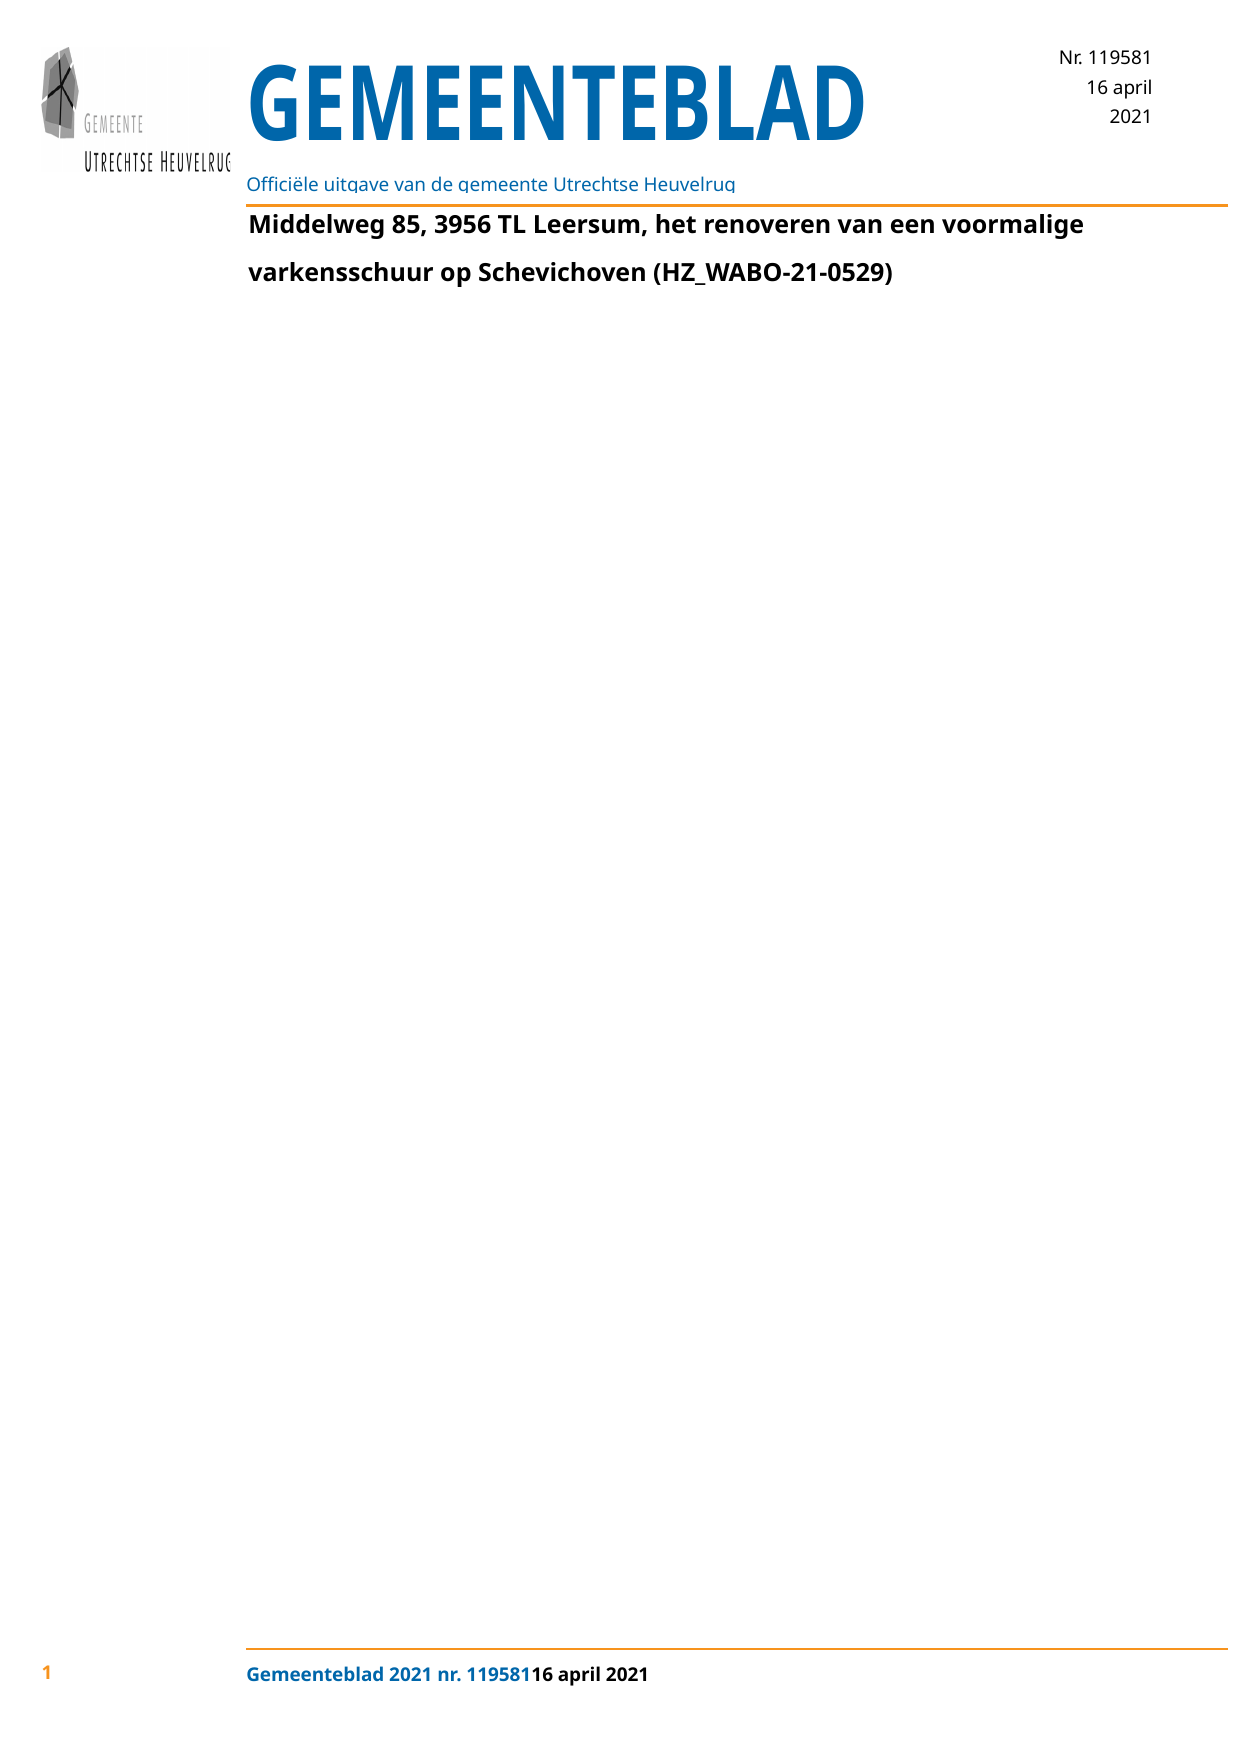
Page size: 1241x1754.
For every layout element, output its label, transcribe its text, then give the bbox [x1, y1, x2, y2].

picture [41, 47, 231, 172]
text Middelweg 85, 3956 TL Leersum, het renoveren van een voormalige varkensschuur op Schevichoven (HZ_WABO-21-0529) [248, 207, 1152, 288]
